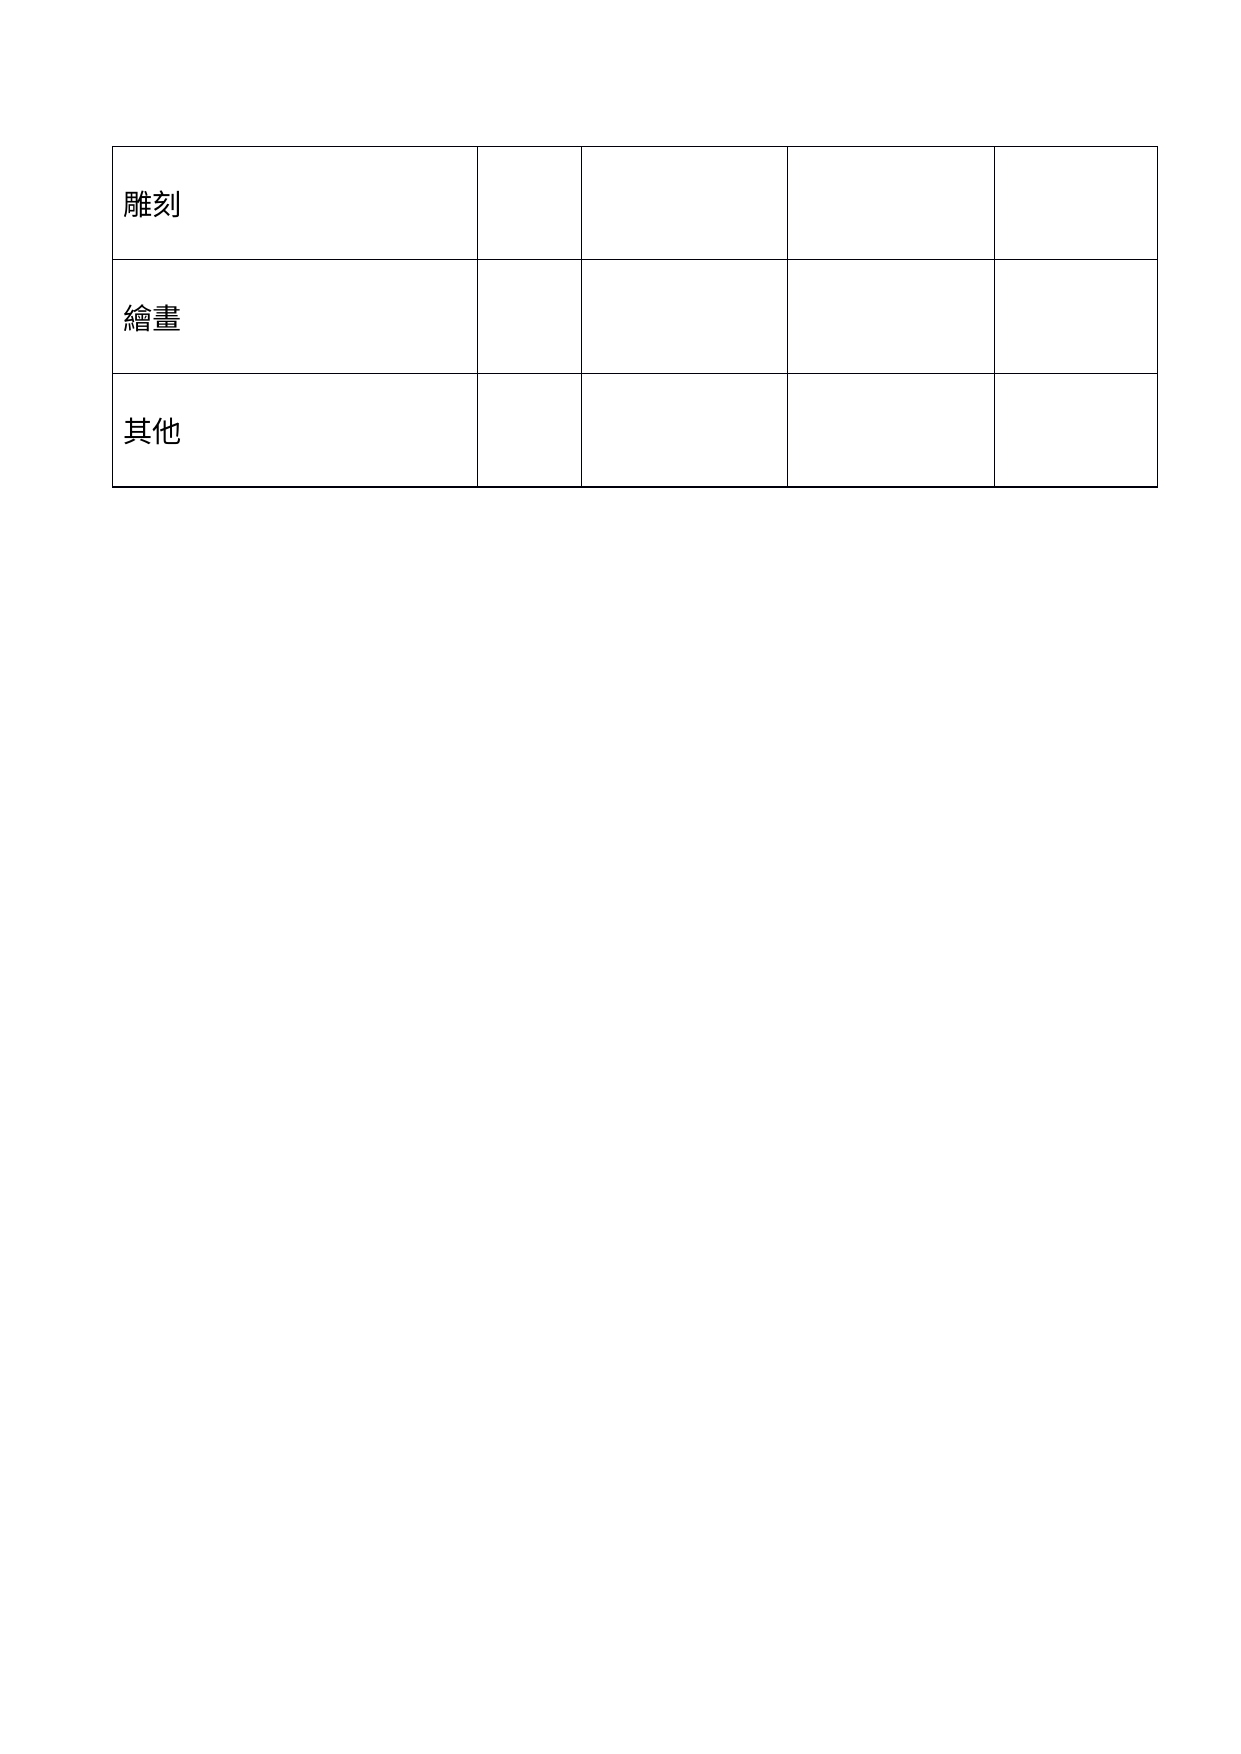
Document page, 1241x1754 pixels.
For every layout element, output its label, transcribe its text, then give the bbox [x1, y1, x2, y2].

table_cell [478, 147, 581, 259]
table_cell [582, 260, 787, 373]
table_cell [478, 374, 581, 486]
table_cell [788, 147, 994, 259]
table_cell 繪畫 [113, 260, 477, 373]
table_cell [788, 374, 994, 486]
table_cell [788, 260, 994, 373]
table_cell 其他 [113, 374, 477, 486]
table_cell [995, 260, 1157, 373]
table_cell [995, 147, 1157, 259]
table_cell [582, 147, 787, 259]
table_cell [995, 374, 1157, 486]
table_cell [582, 374, 787, 486]
table_cell [478, 260, 581, 373]
table_cell 雕刻 [113, 147, 477, 259]
